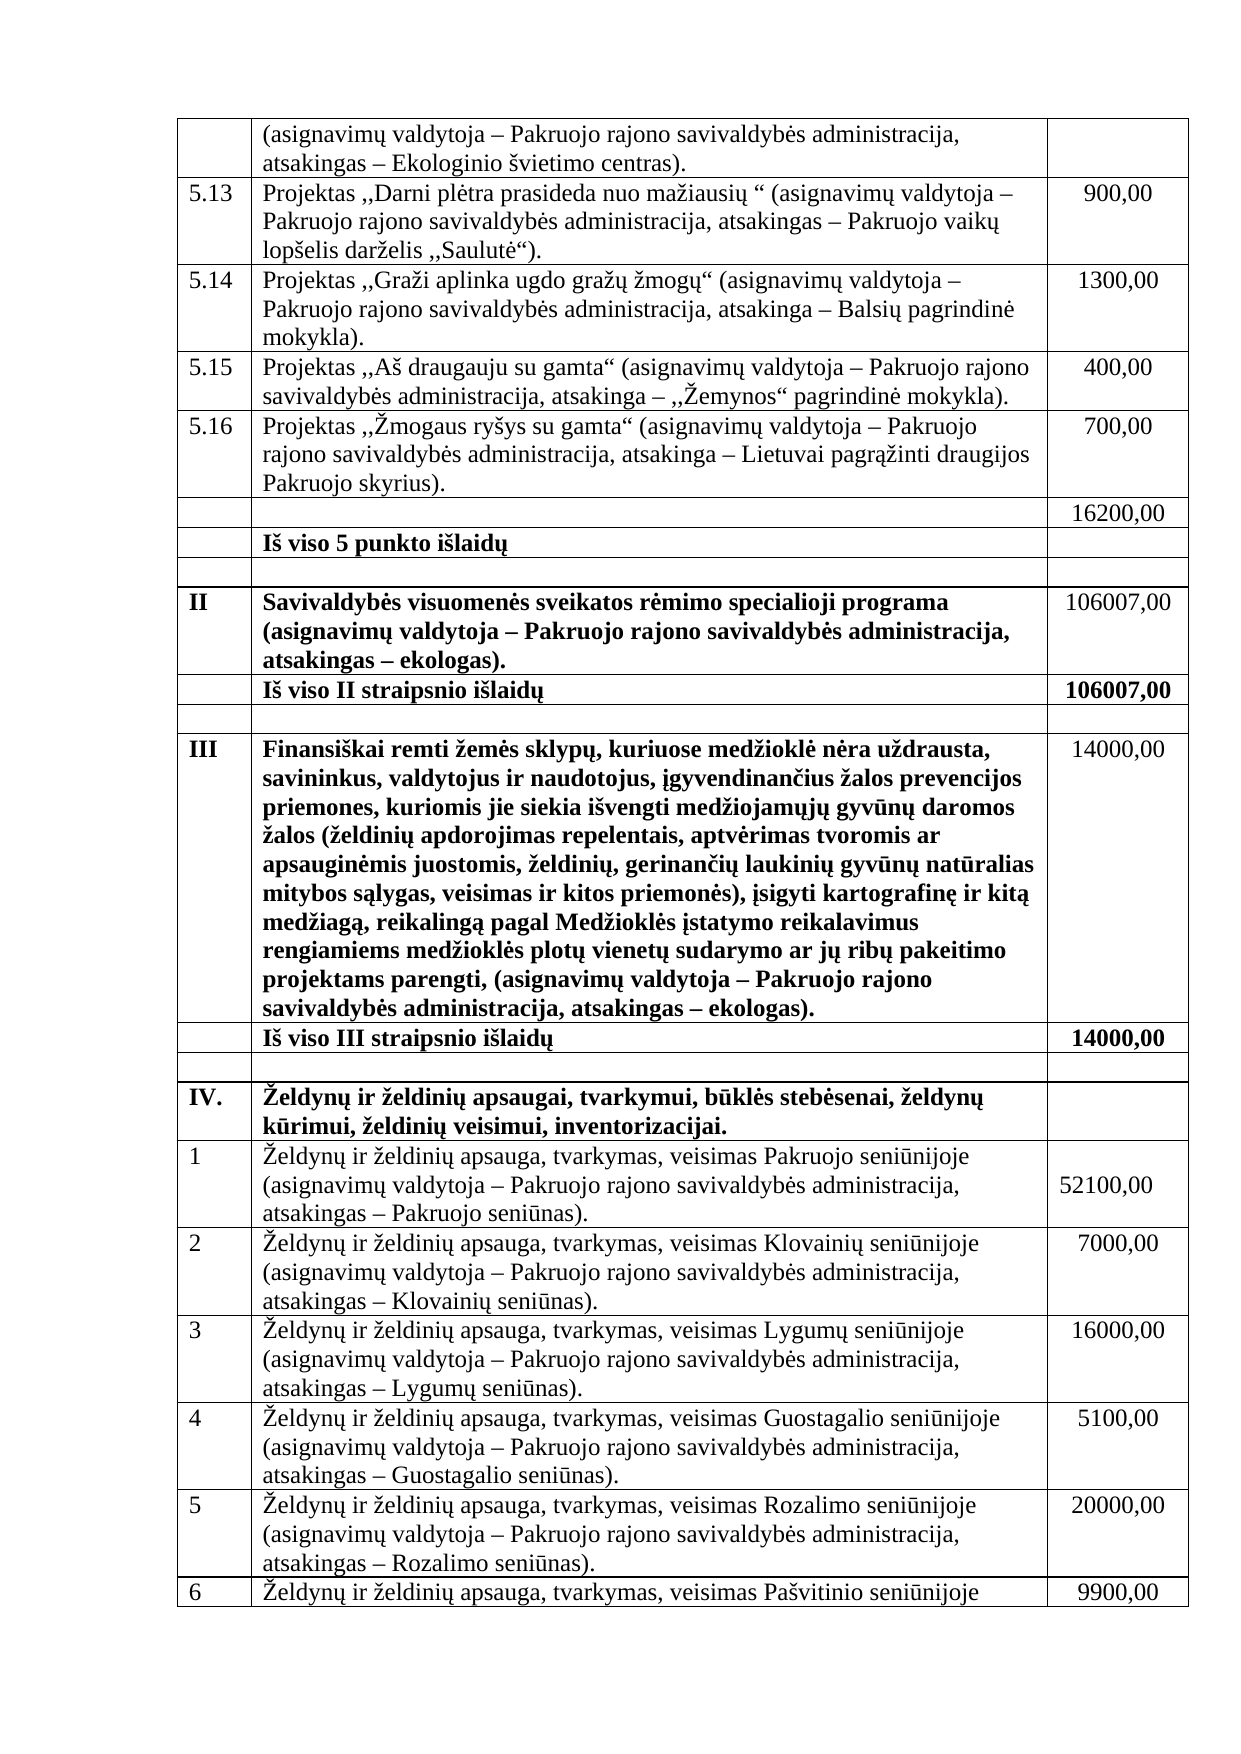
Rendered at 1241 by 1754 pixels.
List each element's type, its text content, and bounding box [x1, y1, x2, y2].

table_cell II [178, 588, 251, 674]
table_cell 5 [178, 1490, 251, 1576]
table_cell 14000,00 [1048, 1023, 1188, 1052]
table_cell Želdynų ir želdinių apsauga, tvarkymas, veisimas Guostagalio seniūnijoje (asignavimų valdytoja – Pakruojo rajono savivaldybės administracija, atsakingas – Guostagalio seniūnas). [252, 1403, 1047, 1489]
table_cell 400,00 [1048, 352, 1188, 410]
table_cell 5100,00 [1048, 1403, 1188, 1489]
table_cell 4 [178, 1403, 251, 1489]
table_cell Projektas ,,Darni plėtra prasideda nuo mažiausių “ (asignavimų valdytoja – Pakruojo rajono savivaldybės administracija, atsakingas – Pakruojo vaikų lopšelis darželis ,,Saulutė“). [252, 178, 1047, 264]
table_cell 106007,00 [1048, 588, 1188, 674]
table_cell [1048, 705, 1188, 733]
table_cell 700,00 [1048, 411, 1188, 497]
table_cell Želdynų ir želdinių apsauga, tvarkymas, veisimas Rozalimo seniūnijoje (asignavimų valdytoja – Pakruojo rajono savivaldybės administracija, atsakingas – Rozalimo seniūnas). [252, 1490, 1047, 1576]
table_cell [252, 558, 1047, 586]
table_cell 6 [178, 1578, 251, 1606]
table_cell 3 [178, 1316, 251, 1402]
table_cell 20000,00 [1048, 1490, 1188, 1576]
table_cell [178, 705, 251, 733]
table_cell Želdynų ir želdinių apsauga, tvarkymas, veisimas Klovainių seniūnijoje (asignavimų valdytoja – Pakruojo rajono savivaldybės administracija, atsakingas – Klovainių seniūnas). [252, 1228, 1047, 1314]
table_cell 16200,00 [1048, 498, 1188, 527]
table_cell [1048, 1083, 1188, 1140]
table_cell [252, 498, 1047, 527]
table_cell 900,00 [1048, 178, 1188, 264]
table_cell Želdynų ir želdinių apsauga, tvarkymas, veisimas Lygumų seniūnijoje (asignavimų valdytoja – Pakruojo rajono savivaldybės administracija, atsakingas – Lygumų seniūnas). [252, 1316, 1047, 1402]
table_cell III [178, 734, 251, 1022]
table_cell [1048, 528, 1188, 557]
table_cell [178, 528, 251, 557]
table_cell [178, 119, 251, 177]
table_cell Želdynų ir želdinių apsaugai, tvarkymui, būklės stebėsenai, želdynų kūrimui, želdinių veisimui, inventorizacijai. [252, 1083, 1047, 1140]
table_cell Savivaldybės visuomenės sveikatos rėmimo specialioji programa (asignavimų valdytoja – Pakruojo rajono savivaldybės administracija, atsakingas – ekologas). [252, 588, 1047, 674]
table_cell (asignavimų valdytoja – Pakruojo rajono savivaldybės administracija, atsakingas – Ekologinio švietimo centras). [252, 119, 1047, 177]
table_cell [1048, 119, 1188, 177]
table_cell IV. [178, 1083, 251, 1140]
table_cell Iš viso III straipsnio išlaidų [252, 1023, 1047, 1052]
table_cell 5.13 [178, 178, 251, 264]
table_cell Projektas ,,Graži aplinka ugdo gražų žmogų“ (asignavimų valdytoja – Pakruojo rajono savivaldybės administracija, atsakinga – Balsių pagrindinė mokykla). [252, 265, 1047, 351]
table_cell Iš viso 5 punkto išlaidų [252, 528, 1047, 557]
table_cell [1048, 1053, 1188, 1081]
table_cell Projektas ,,Aš draugauju su gamta“ (asignavimų valdytoja – Pakruojo rajono savivaldybės administracija, atsakinga – ,,Žemynos“ pagrindinė mokykla). [252, 352, 1047, 410]
table_cell [178, 675, 251, 703]
table_cell Želdynų ir želdinių apsauga, tvarkymas, veisimas Pašvitinio seniūnijoje [252, 1578, 1047, 1606]
table_cell [252, 705, 1047, 733]
table_cell 9900,00 [1048, 1578, 1188, 1606]
table_cell 5.14 [178, 265, 251, 351]
table_cell 14000,00 [1048, 734, 1188, 1022]
table_cell 2 [178, 1228, 251, 1314]
table_cell [178, 498, 251, 527]
table_cell Finansiškai remti žemės sklypų, kuriuose medžioklė nėra uždrausta, savininkus, valdytojus ir naudotojus, įgyvendinančius žalos prevencijos priemones, kuriomis jie siekia išvengti medžiojamųjų gyvūnų daromos žalos (želdinių apdorojimas repelentais, aptvėrimas tvoromis ar apsauginėmis juostomis, želdinių, gerinančių laukinių gyvūnų natūralias mitybos sąlygas, veisimas ir kitos priemonės), įsigyti kartografinę ir kitą medžiagą, reikalingą pagal Medžioklės įstatymo reikalavimus rengiamiems medžioklės plotų vienetų sudarymo ar jų ribų pakeitimo projektams parengti, (asignavimų valdytoja – Pakruojo rajono savivaldybės administracija, atsakingas – ekologas). [252, 734, 1047, 1022]
table_cell Projektas ,,Žmogaus ryšys su gamta“ (asignavimų valdytoja – Pakruojo rajono savivaldybės administracija, atsakinga – Lietuvai pagrąžinti draugijos Pakruojo skyrius). [252, 411, 1047, 497]
table_cell 52100,00 [1048, 1141, 1188, 1227]
table_cell [178, 1053, 251, 1081]
table_cell 1300,00 [1048, 265, 1188, 351]
table_cell 16000,00 [1048, 1316, 1188, 1402]
table_cell 106007,00 [1048, 675, 1188, 703]
table_cell Želdynų ir želdinių apsauga, tvarkymas, veisimas Pakruojo seniūnijoje (asignavimų valdytoja – Pakruojo rajono savivaldybės administracija, atsakingas – Pakruojo seniūnas). [252, 1141, 1047, 1227]
table_cell [252, 1053, 1047, 1081]
table_cell [1048, 558, 1188, 586]
table_cell 5.16 [178, 411, 251, 497]
table_cell [178, 1023, 251, 1052]
table_cell 7000,00 [1048, 1228, 1188, 1314]
table_cell Iš viso II straipsnio išlaidų [252, 675, 1047, 703]
table_cell 1 [178, 1141, 251, 1227]
table_cell [178, 558, 251, 586]
table_cell 5.15 [178, 352, 251, 410]
